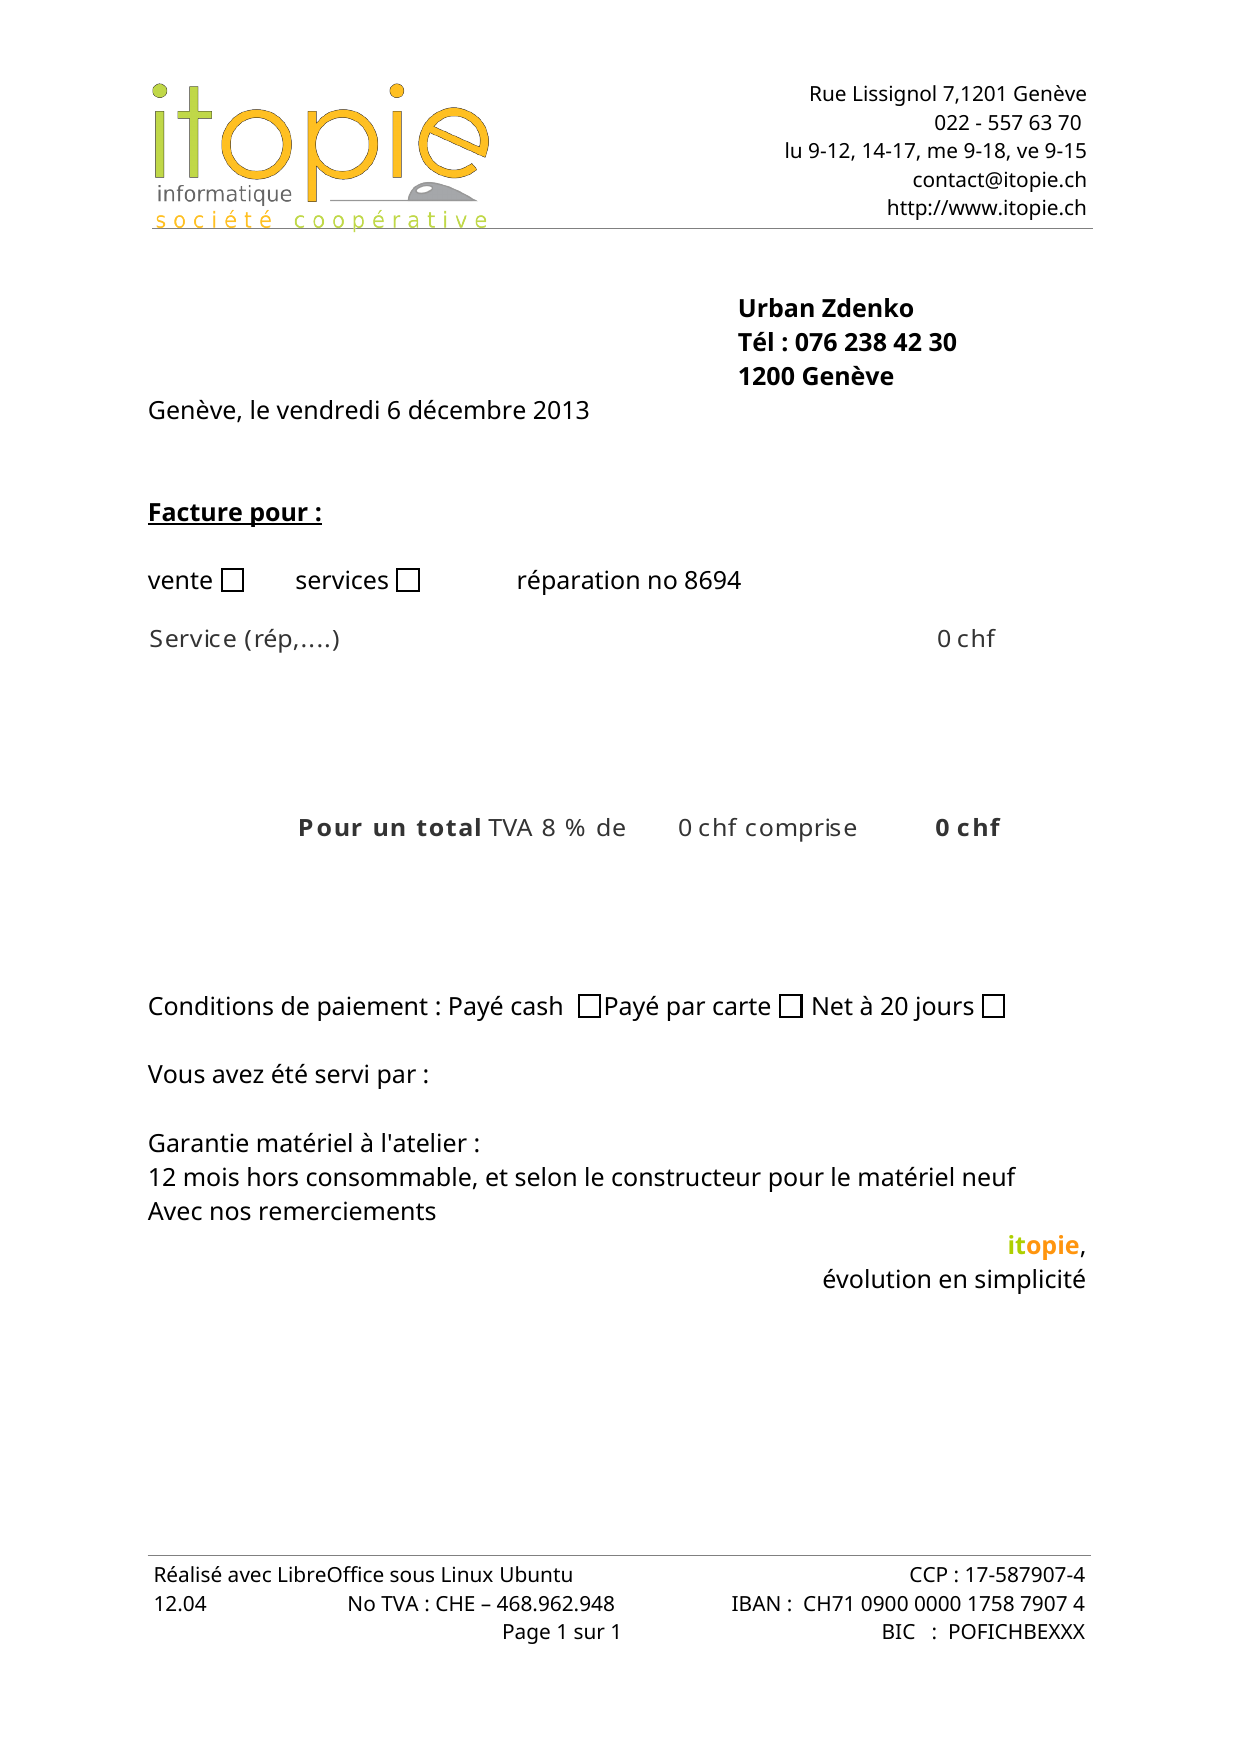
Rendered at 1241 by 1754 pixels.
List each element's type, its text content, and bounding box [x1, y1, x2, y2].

text Tél : 076 238 42 30 [148, 324, 1093, 358]
text évolution en simplicité [148, 1262, 1093, 1296]
text Genève, le vendredi 6 décembre 2013 [148, 392, 1093, 427]
text Urban Zdenko [148, 290, 1093, 324]
text Conditions de paiement : Payé cash Payé par carte Net à 20 jours [148, 989, 1093, 1023]
text Avec nos remerciements [148, 1193, 1093, 1227]
text Vous avez été servi par : [148, 1057, 1093, 1091]
text 1200 Genève [148, 358, 1093, 392]
text Facture pour : [148, 495, 1093, 529]
text itopie, [148, 1227, 1093, 1262]
text vente services réparation no 8694 [148, 563, 1093, 597]
text Garantie matériel à l'atelier : [148, 1125, 1093, 1159]
picture [138, 72, 500, 244]
text 12 mois hors consommable, et selon le constructeur pour le matériel neuf [148, 1159, 1093, 1193]
